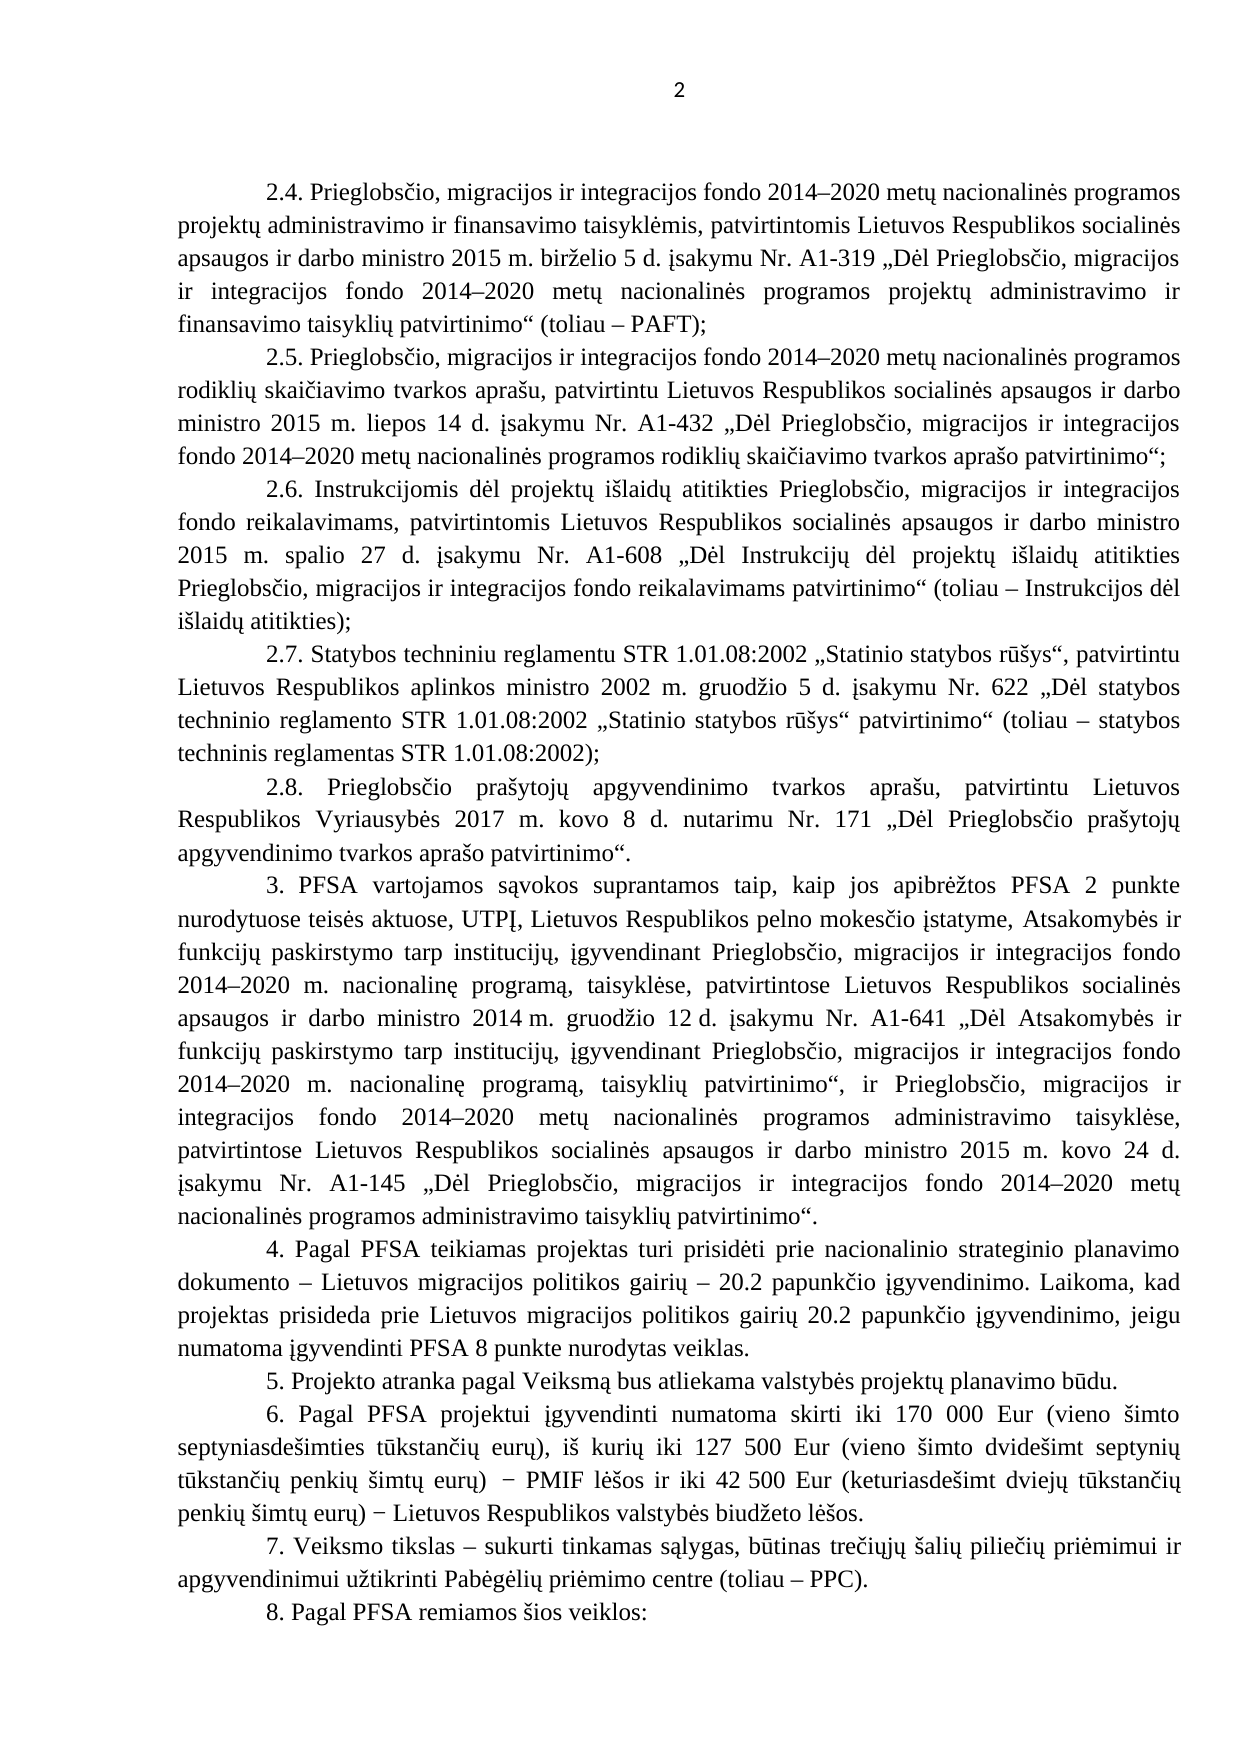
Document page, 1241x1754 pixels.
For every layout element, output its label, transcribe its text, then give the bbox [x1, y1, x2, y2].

text 6. Pagal PFSA projektui įgyvendinti numatoma skirti iki 170 000 Eur (vieno šimto septyniasdešimties tūkstančių eurų), iš kurių iki 127 500 Eur (vieno šimto dvidešimt septynių tūkstančių penkių šimtų eurų) − PMIF lėšos ir iki 42 500 Eur (keturiasdešimt dviejų tūkstančių penkių šimtų eurų) − Lietuvos Respublikos valstybės biudžeto lėšos. [177, 1399, 1181, 1527]
text 2.5. Prieglobsčio, migracijos ir integracijos fondo 2014–2020 metų nacionalinės programos rodiklių skaičiavimo tvarkos aprašu, patvirtintu Lietuvos Respublikos socialinės apsaugos ir darbo ministro 2015 m. liepos 14 d. įsakymu Nr. A1-432 „Dėl Prieglobsčio, migracijos ir integracijos fondo 2014–2020 metų nacionalinės programos rodiklių skaičiavimo tvarkos aprašo patvirtinimo“; [177, 342, 1181, 470]
text 2.4. Prieglobsčio, migracijos ir integracijos fondo 2014–2020 metų nacionalinės programos projektų administravimo ir finansavimo taisyklėmis, patvirtintomis Lietuvos Respublikos socialinės apsaugos ir darbo ministro 2015 m. birželio 5 d. įsakymu Nr. A1-319 „Dėl Prieglobsčio, migracijos ir integracijos fondo 2014–2020 metų nacionalinės programos projektų administravimo ir finansavimo taisyklių patvirtinimo“ (toliau – PAFT); [177, 177, 1181, 338]
text 5. Projekto atranka pagal Veiksmą bus atliekama valstybės projektų planavimo būdu. [177, 1366, 1181, 1395]
text 2.7. Statybos techniniu reglamentu STR 1.01.08:2002 „Statinio statybos rūšys“, patvirtintu Lietuvos Respublikos aplinkos ministro 2002 m. gruodžio 5 d. įsakymu Nr. 622 „Dėl statybos techninio reglamento STR 1.01.08:2002 „Statinio statybos rūšys“ patvirtinimo“ (toliau – statybos techninis reglamentas STR 1.01.08:2002); [177, 639, 1181, 767]
text 4. Pagal PFSA teikiamas projektas turi prisidėti prie nacionalinio strateginio planavimo dokumento – Lietuvos migracijos politikos gairių – 20.2 papunkčio įgyvendinimo. Laikoma, kad projektas prisideda prie Lietuvos migracijos politikos gairių 20.2 papunkčio įgyvendinimo, jeigu numatoma įgyvendinti PFSA 8 punkte nurodytas veiklas. [177, 1234, 1181, 1362]
text 3. PFSA vartojamos sąvokos suprantamos taip, kaip jos apibrėžtos PFSA 2 punkte nurodytuose teisės aktuose, UTPĮ, Lietuvos Respublikos pelno mokesčio įstatyme, Atsakomybės ir funkcijų paskirstymo tarp institucijų, įgyvendinant Prieglobsčio, migracijos ir integracijos fondo 2014–2020 m. nacionalinę programą, taisyklėse, patvirtintose Lietuvos Respublikos socialinės apsaugos ir darbo ministro 2014 m. gruodžio 12 d. įsakymu Nr. A1-641 „Dėl Atsakomybės ir funkcijų paskirstymo tarp institucijų, įgyvendinant Prieglobsčio, migracijos ir integracijos fondo 2014–2020 m. nacionalinę programą, taisyklių patvirtinimo“, ir Prieglobsčio, migracijos ir integracijos fondo 2014–2020 metų nacionalinės programos administravimo taisyklėse, patvirtintose Lietuvos Respublikos socialinės apsaugos ir darbo ministro 2015 m. kovo 24 d. įsakymu Nr. A1-145 „Dėl Prieglobsčio, migracijos ir integracijos fondo 2014–2020 metų nacionalinės programos administravimo taisyklių patvirtinimo“. [177, 871, 1181, 1230]
text 2.6. Instrukcijomis dėl projektų išlaidų atitikties Prieglobsčio, migracijos ir integracijos fondo reikalavimams, patvirtintomis Lietuvos Respublikos socialinės apsaugos ir darbo ministro 2015 m. spalio 27 d. įsakymu Nr. A1-608 „Dėl Instrukcijų dėl projektų išlaidų atitikties Prieglobsčio, migracijos ir integracijos fondo reikalavimams patvirtinimo“ (toliau – Instrukcijos dėl išlaidų atitikties); [177, 474, 1181, 635]
text 2.8. Prieglobsčio prašytojų apgyvendinimo tvarkos aprašu, patvirtintu Lietuvos Respublikos Vyriausybės 2017 m. kovo 8 d. nutarimu Nr. 171 „Dėl Prieglobsčio prašytojų apgyvendinimo tvarkos aprašo patvirtinimo“. [177, 772, 1181, 866]
text 8. Pagal PFSA remiamos šios veiklos: [177, 1597, 1181, 1626]
text 7. Veiksmo tikslas – sukurti tinkamas sąlygas, būtinas trečiųjų šalių piliečių priėmimui ir apgyvendinimui užtikrinti Pabėgėlių priėmimo centre (toliau – PPC). [177, 1531, 1181, 1593]
